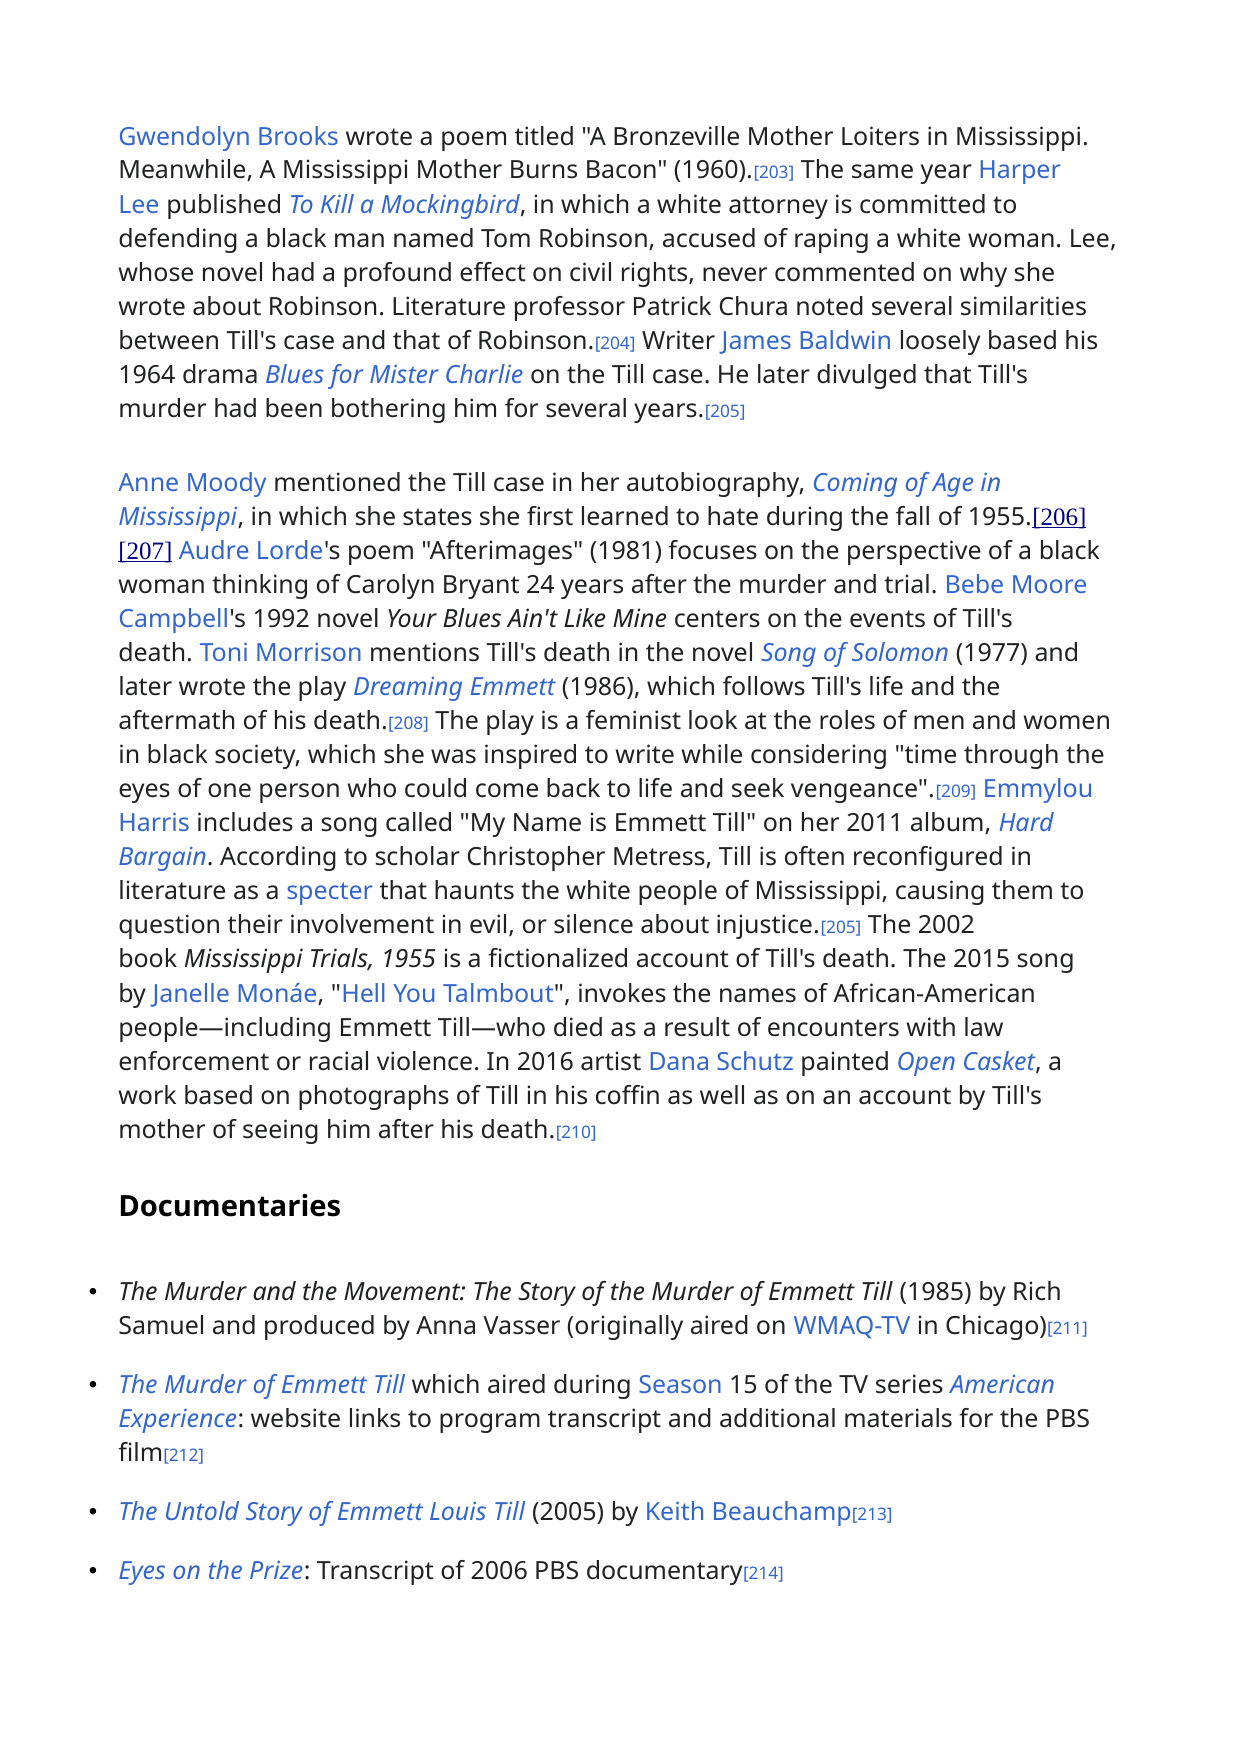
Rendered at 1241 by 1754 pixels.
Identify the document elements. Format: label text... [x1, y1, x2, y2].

list The Untold Story of Emmett Louis Till (2005) by Keith Beauchamp[213] [118, 1494, 1122, 1528]
text Gwendolyn Brooks wrote a poem titled "A Bronzeville Mother Loiters in Mississippi. Meanwhile, A Mississippi Mother Burns Bacon" (1960).[203] The same year Harper Lee published To Kill a Mockingbird, in which a white attorney is committed to defending a black man named Tom Robinson, accused of raping a white woman. Lee, whose novel had a profound effect on civil rights, never commented on why she wrote about Robinson. Literature professor Patrick Chura noted several similarities between Till's case and that of Robinson.[204] Writer James Baldwin loosely based his 1964 drama Blues for Mister Charlie on the Till case. He later divulged that Till's murder had been bothering him for several years.[205] [118, 118, 1122, 425]
list Eyes on the Prize: Transcript of 2006 PBS documentary[214] [118, 1553, 1122, 1587]
list The Murder and the Movement: The Story of the Murder of Emmett Till (1985) by Rich Samuel and produced by Anna Vasser (originally aired on WMAQ-TV in Chicago)[211] [118, 1273, 1122, 1342]
text Anne Moody mentioned the Till case in her autobiography, Coming of Age in Mississippi, in which she states she first learned to hate during the fall of 1955.[206][207] Audre Lorde's poem "Afterimages" (1981) focuses on the perspective of a black woman thinking of Carolyn Bryant 24 years after the murder and trial. Bebe Moore Campbell's 1992 novel Your Blues Ain't Like Mine centers on the events of Till's death. Toni Morrison mentions Till's death in the novel Song of Solomon (1977) and later wrote the play Dreaming Emmett (1986), which follows Till's life and the aftermath of his death.[208] The play is a feminist look at the roles of men and women in black society, which she was inspired to write while considering "time through the eyes of one person who could come back to life and seek vengeance".[209] Emmylou Harris includes a song called "My Name is Emmett Till" on her 2011 album, Hard Bargain. According to scholar Christopher Metress, Till is often reconfigured in literature as a specter that haunts the white people of Mississippi, causing them to question their involvement in evil, or silence about injustice.[205] The 2002 book Mississippi Trials, 1955 is a fictionalized account of Till's death. The 2015 song by Janelle Monáe, "Hell You Talmbout", invokes the names of African-American people—including Emmett Till—who died as a result of encounters with law enforcement or racial violence. In 2016 artist Dana Schutz painted Open Casket, a work based on photographs of Till in his coffin as well as on an account by Till's mother of seeing him after his death.[210] [118, 464, 1122, 1146]
list The Murder of Emmett Till which aired during Season 15 of the TV series American Experience: website links to program transcript and additional materials for the PBS film[212] [118, 1367, 1122, 1469]
subtitle Documentaries [118, 1185, 1122, 1225]
